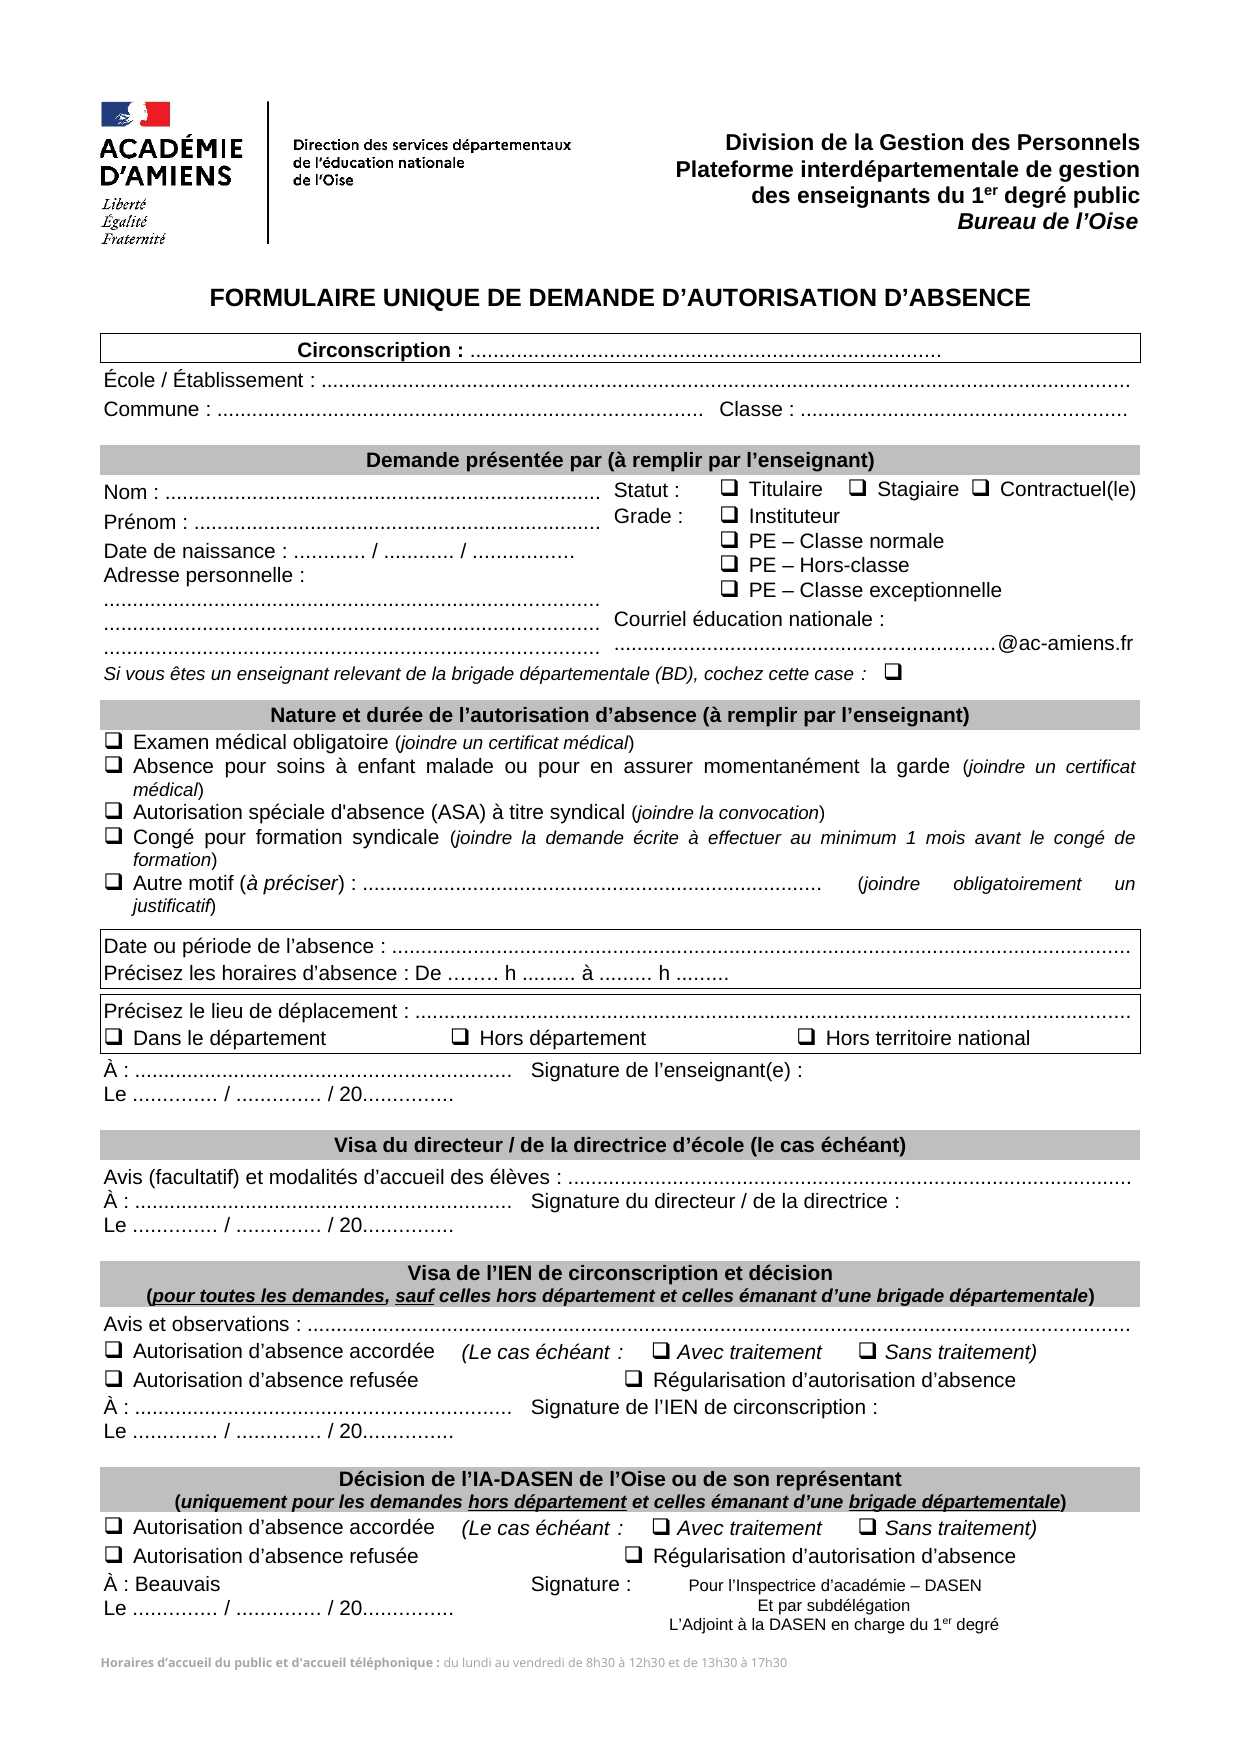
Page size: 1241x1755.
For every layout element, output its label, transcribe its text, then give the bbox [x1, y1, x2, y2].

table_cell À : Le / / 20 [100, 1189, 528, 1237]
table_cell École / Établissement : [100, 363, 1140, 392]
table_cell Titulaire [716, 475, 844, 504]
table_cell Prénom : [100, 504, 611, 534]
table_cell [100, 421, 1140, 445]
table_cell Adresse personnelle : [100, 563, 611, 659]
table_cell Précisez les horaires d’absence : De h à h [101, 958, 1140, 987]
table_cell Autorisation d’absence accordée [100, 1336, 458, 1366]
text FORMULAIRE UNIQUE DE DEMANDE D’AUTORISATION D’ABSENCE [100, 282, 1140, 311]
table_cell Visa de l’IEN de circonscription et décision (pour toutes les demandes, sauf celles hors département et celles émanant d’une brigade départementale) [100, 1261, 1140, 1307]
table_cell Si vous êtes un enseignant relevant de la brigade départementale (BD), cochez cette case :  [100, 659, 1140, 688]
table_cell [100, 989, 1140, 993]
table_cell Contractuel(le) [968, 475, 1140, 504]
table_cell Courriel éducation nationale : @ac-amiens.fr [611, 602, 1140, 659]
table_cell Stagiaire [845, 475, 967, 504]
table_cell [100, 1106, 1140, 1130]
table_cell Régularisation d’autorisation d’absence [620, 1542, 1140, 1571]
table_cell Grade : [611, 504, 716, 602]
table_cell À : Beauvais Le / / 20 [100, 1571, 528, 1653]
table_cell Instituteur PE – Classe normale PE – Hors-classe PE – Classe exceptionnelle [716, 504, 1140, 602]
table_cell Régularisation d’autorisation d’absence [620, 1366, 1140, 1395]
table_cell Nom : [100, 475, 611, 504]
table_cell À : Le / / 20 [100, 1395, 528, 1443]
table_cell Avis et observations : [100, 1307, 1140, 1336]
table_cell Date de naissance : / / [100, 534, 611, 563]
table_cell Autorisation d’absence refusée [100, 1542, 620, 1571]
table_cell Signature de l’IEN de circonscription : [528, 1395, 1140, 1443]
table_cell Dans le département [101, 1023, 447, 1052]
table_cell Date ou période de l’absence : [101, 930, 1140, 958]
table_cell Autorisation d’absence accordée [100, 1513, 458, 1542]
table_cell Visa du directeur / de la directrice d’école (le cas échéant) [100, 1130, 1140, 1160]
table_cell Hors territoire national [793, 1023, 1140, 1052]
table_cell [100, 689, 1140, 700]
table_cell (Le cas échéant :  Avec traitement  Sans traitement) [459, 1336, 1140, 1366]
table_cell Signature : Pour l’Inspectrice d’académie – DASEN Et par subdélégation L’Adjoint à la DASEN en charge du 1er degré [528, 1571, 1140, 1653]
table_cell Nature et durée de l’autorisation d’absence (à remplir par l’enseignant) [100, 700, 1140, 730]
table_cell Précisez le lieu de déplacement : [101, 995, 1140, 1023]
table_cell (Le cas échéant :  Avec traitement  Sans traitement) [459, 1513, 1140, 1542]
table_cell À : Le / / 20 [100, 1058, 528, 1106]
table_cell Examen médical obligatoire (joindre un certificat médical) Absence pour soins à enfant malade ou pour en assurer momentanément la garde (joindre un certificat médical) Autorisation spéciale d'absence (ASA) à titre syndical (joindre la convocation) Congé pour formation syndicale (joindre la demande écrite à effectuer au minimum 1 mois avant le congé de formation) Autre motif (à préciser) : (joindre obligatoirement un justificatif) [100, 730, 1140, 917]
table_cell Statut : [611, 475, 716, 504]
table_cell [100, 1237, 1140, 1261]
table_cell Autorisation d’absence refusée [100, 1366, 620, 1395]
table_cell Signature du directeur / de la directrice : [528, 1189, 1140, 1237]
table_cell Décision de l’IA-DASEN de l’Oise ou de son représentant (uniquement pour les demandes hors département et celles émanant d’une brigade départementale) [100, 1467, 1140, 1512]
table_cell Demande présentée par (à remplir par l’enseignant) [100, 445, 1140, 475]
table_header Circonscription : [101, 334, 1140, 362]
table_cell Signature de l’enseignant(e) : [528, 1058, 1140, 1106]
table_cell Commune : [100, 392, 716, 421]
table_cell [100, 917, 1140, 928]
table_cell Avis (facultatif) et modalités d’accueil des élèves : [100, 1160, 1140, 1189]
table_cell Hors département [447, 1023, 793, 1052]
table_cell [100, 1054, 1140, 1058]
table_cell [100, 1443, 1140, 1467]
table_cell Classe : [716, 392, 1140, 421]
